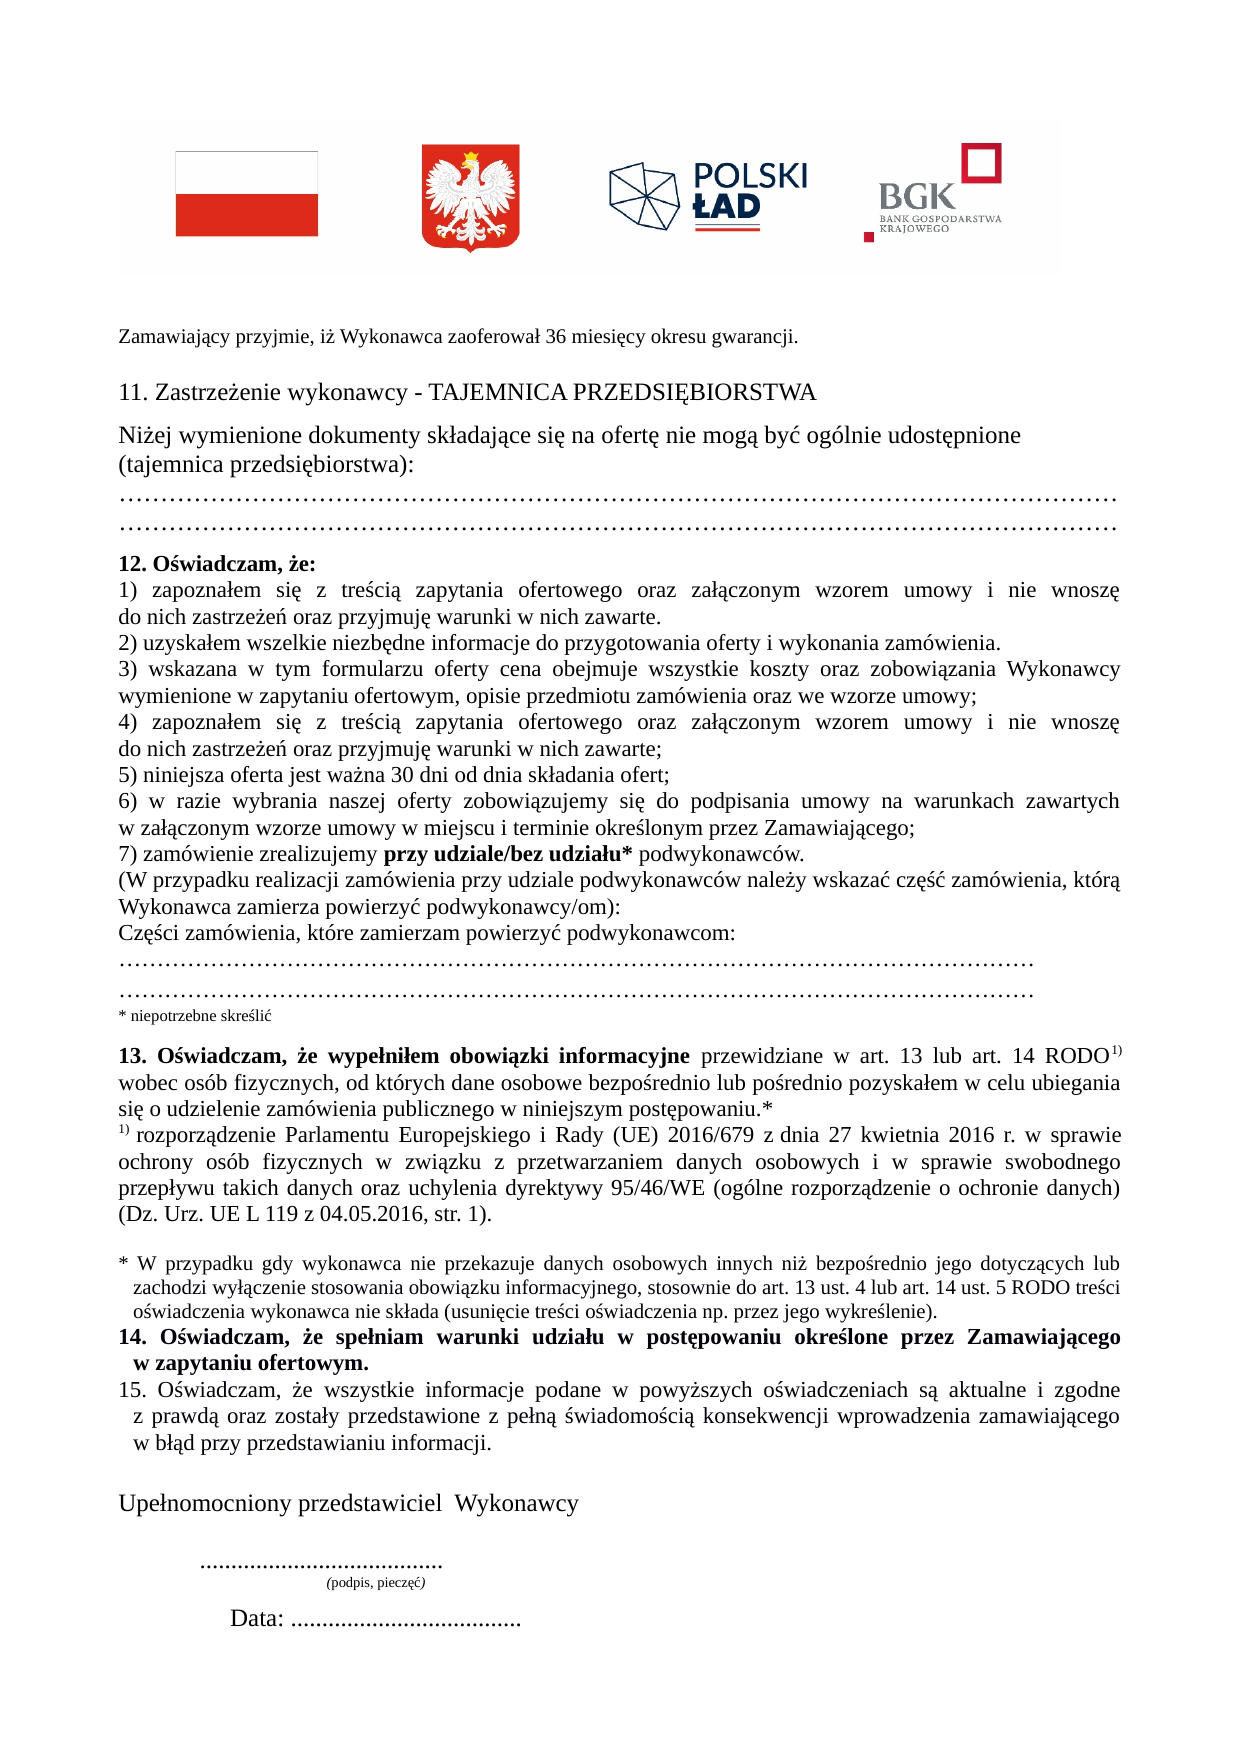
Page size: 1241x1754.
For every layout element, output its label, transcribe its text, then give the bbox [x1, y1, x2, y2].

text 2) uzyskałem wszelkie niezbędne informacje do przygotowania oferty i wykonania zamówienia. [118, 629, 1122, 656]
text * W przypadku gdy wykonawca nie przekazuje danych osobowych innych niż bezpośrednio jego dotyczących lub zachodzi wyłączenie stosowania obowiązku informacyjnego, stosownie do art. 13 ust. 4 lub art. 14 ust. 5 RODO treści oświadczenia wykonawca nie składa (usunięcie treści oświadczenia np. przez jego wykreślenie). [118, 1251, 1122, 1323]
text Części zamówienia, które zamierzam powierzyć podwykonawcom: [118, 919, 1122, 945]
table_header Upełnomocniony przedstawiciel Wykonawcy [118, 1488, 633, 1517]
text (W przypadku realizacji zamówienia przy udziale podwykonawców należy wskazać część zamówienia, którą Wykonawca zamierza powierzyć podwykonawcy/om): [118, 866, 1122, 919]
text 14. Oświadczam, że spełniam warunki udziału w postępowaniu określone przez Zamawiającego w zapytaniu ofertowym. [118, 1323, 1122, 1376]
text 4) zapoznałem się z treścią zapytania ofertowego oraz załączonym wzorem umowy i nie wnoszę do nich zastrzeżeń oraz przyjmuję warunki w nich zawarte; [118, 708, 1122, 761]
text Zamawiający przyjmie, iż Wykonawca zaoferował 36 miesięcy okresu gwarancji. [118, 322, 1122, 348]
text 1) rozporządzenie Parlamentu Europejskiego i Rady (UE) 2016/679 z dnia 27 kwietnia 2016 r. w sprawie ochrony osób fizycznych w związku z przetwarzaniem danych osobowych i w sprawie swobodnego przepływu takich danych oraz uchylenia dyrektywy 95/46/WE (ogólne rozporządzenie o ochronie danych) (Dz. Urz. UE L 119 z 04.05.2016, str. 1). [118, 1121, 1122, 1227]
picture [118, 118, 1062, 275]
table_cell ....................................... [118, 1545, 633, 1574]
text 13. Oświadczam, że wypełniłem obowiązki informacyjne przewidziane w art. 13 lub art. 14 RODO1) wobec osób fizycznych, od których dane osobowe bezpośrednio lub pośrednio pozyskałem w celu ubiegania się o udzielenie zamówienia publicznego w niniejszym postępowaniu.* [118, 1042, 1122, 1121]
table_cell [118, 1517, 633, 1545]
text ………………………………………………………………………………………………………… [118, 945, 1122, 972]
text * niepotrzebne skreślić [118, 1006, 1122, 1025]
text 3) wskazana w tym formularzu oferty cena obejmuje wszystkie koszty oraz zobowiązania Wykonawcy wymienione w zapytaniu ofertowym, opisie przedmiotu zamówienia oraz we wzorze umowy; [118, 656, 1122, 708]
text 12. Oświadczam, że: [118, 550, 1122, 576]
text 5) niniejsza oferta jest ważna 30 dni od dnia składania ofert; [118, 761, 1122, 787]
text 11. Zastrzeżenie wykonawcy - TAJEMNICA PRZEDSIĘBIORSTWA [118, 377, 1122, 406]
text ………………………………………………………………………………………………………… [118, 976, 1122, 1002]
text 6) w razie wybrania naszej oferty zobowiązujemy się do podpisania umowy na warunkach zawartych w załączonym wzorze umowy w miejscu i terminie określonym przez Zamawiającego; [118, 787, 1122, 840]
table_cell Data: ..................................... [118, 1603, 633, 1632]
table_cell (podpis, pieczęć) [118, 1574, 633, 1603]
text 1) zapoznałem się z treścią zapytania ofertowego oraz załączonym wzorem umowy i nie wnoszę do nich zastrzeżeń oraz przyjmuję warunki w nich zawarte. [118, 576, 1122, 629]
text 15. Oświadczam, że wszystkie informacje podane w powyższych oświadczeniach są aktualne i zgodne z prawdą oraz zostały przedstawione z pełną świadomością konsekwencji wprowadzenia zamawiającego w błąd przy przedstawianiu informacji. [118, 1376, 1122, 1455]
text Niżej wymienione dokumenty składające się na ofertę nie mogą być ogólnie udostępnione (tajemnica przedsiębiorstwa):…………………………………………………………………………………………………………………………………………………………………………………………………………………… [118, 421, 1122, 536]
text 7) zamówienie zrealizujemy przy udziale/bez udziału* podwykonawców. [118, 840, 1122, 866]
